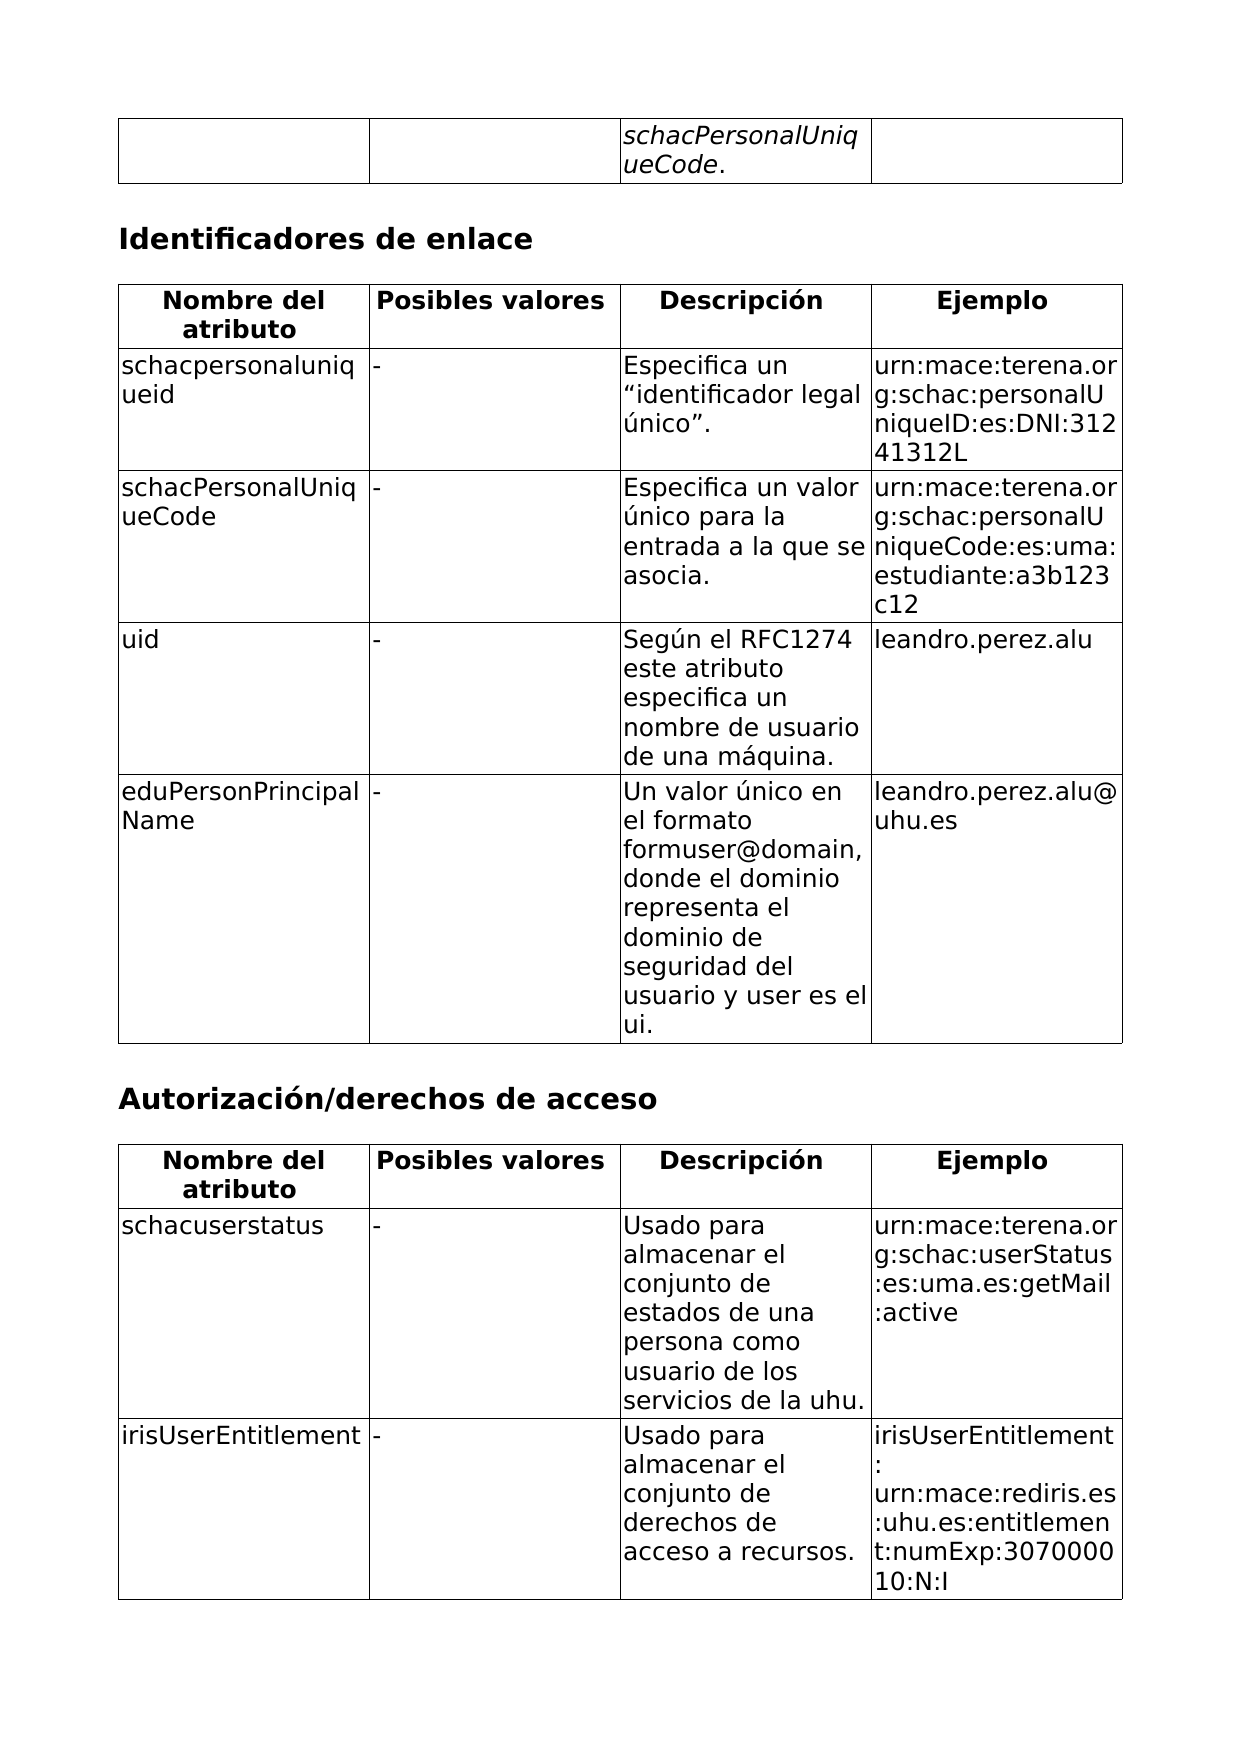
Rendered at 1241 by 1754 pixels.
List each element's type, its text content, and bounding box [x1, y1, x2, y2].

table_cell urn:mace:terena.org:schac:personalUniqueCode:es:uma:estudiante:a3b123c12 [872, 471, 1122, 622]
table_cell uid [119, 623, 369, 774]
table_header Descripción [621, 285, 871, 348]
table_cell - [370, 471, 620, 622]
table_cell eduPersonPrincipalName [119, 775, 369, 1042]
table_cell leandro.perez.alu [872, 623, 1122, 774]
table_cell schacPersonalUniqueCode. [621, 119, 871, 182]
table_cell Especifica un valor único para la entrada a la que se asocia. [621, 471, 871, 622]
table_cell irisUserEntitlement: urn:mace:rediris.es:uhu.es:entitlement:numExp:307000010:N:I [872, 1419, 1122, 1599]
table_header Nombre del atributo [119, 1145, 369, 1208]
table_cell - [370, 1419, 620, 1599]
table_header Posibles valores [370, 1145, 620, 1208]
table_header Nombre del atributo [119, 285, 369, 348]
table_cell urn:mace:terena.org:schac:userStatus:es:uma.es:getMail:active [872, 1209, 1122, 1418]
table_header Ejemplo [872, 1145, 1122, 1208]
table_header Descripción [621, 1145, 871, 1208]
subtitle Identificadores de enlace [118, 222, 1122, 256]
subtitle Autorización/derechos de acceso [118, 1082, 1122, 1116]
table_cell - [370, 775, 620, 1042]
table_cell urn:mace:terena.org:schac:personalUniqueID:es:DNI:31241312L [872, 349, 1122, 470]
table_cell Usado para almacenar el conjunto de estados de una persona como usuario de los servicios de la uhu. [621, 1209, 871, 1418]
table_cell schacPersonalUniqueCode [119, 471, 369, 622]
table_cell - [370, 119, 620, 182]
table_cell schacpersonaluniqueid [119, 349, 369, 470]
table_cell - [370, 623, 620, 774]
table_cell - [370, 349, 620, 470]
table_cell schacuserstatus [119, 1209, 369, 1418]
table_cell leandro.perez.alu@uhu.es [872, 775, 1122, 1042]
table_cell Un valor único en el formato formuser@domain, donde el dominio representa el dominio de seguridad del usuario y user es el ui. [621, 775, 871, 1042]
table_cell Usado para almacenar el conjunto de derechos de acceso a recursos. [621, 1419, 871, 1599]
table_cell Especifica un “identificador legal único”. [621, 349, 871, 470]
table_cell [872, 119, 1122, 182]
table_cell irisUserEntitlement [119, 1419, 369, 1599]
table_cell Según el RFC1274 este atributo especifica un nombre de usuario de una máquina. [621, 623, 871, 774]
table_header Ejemplo [872, 285, 1122, 348]
table_cell [119, 119, 369, 182]
table_header Posibles valores [370, 285, 620, 348]
table_cell - [370, 1209, 620, 1418]
